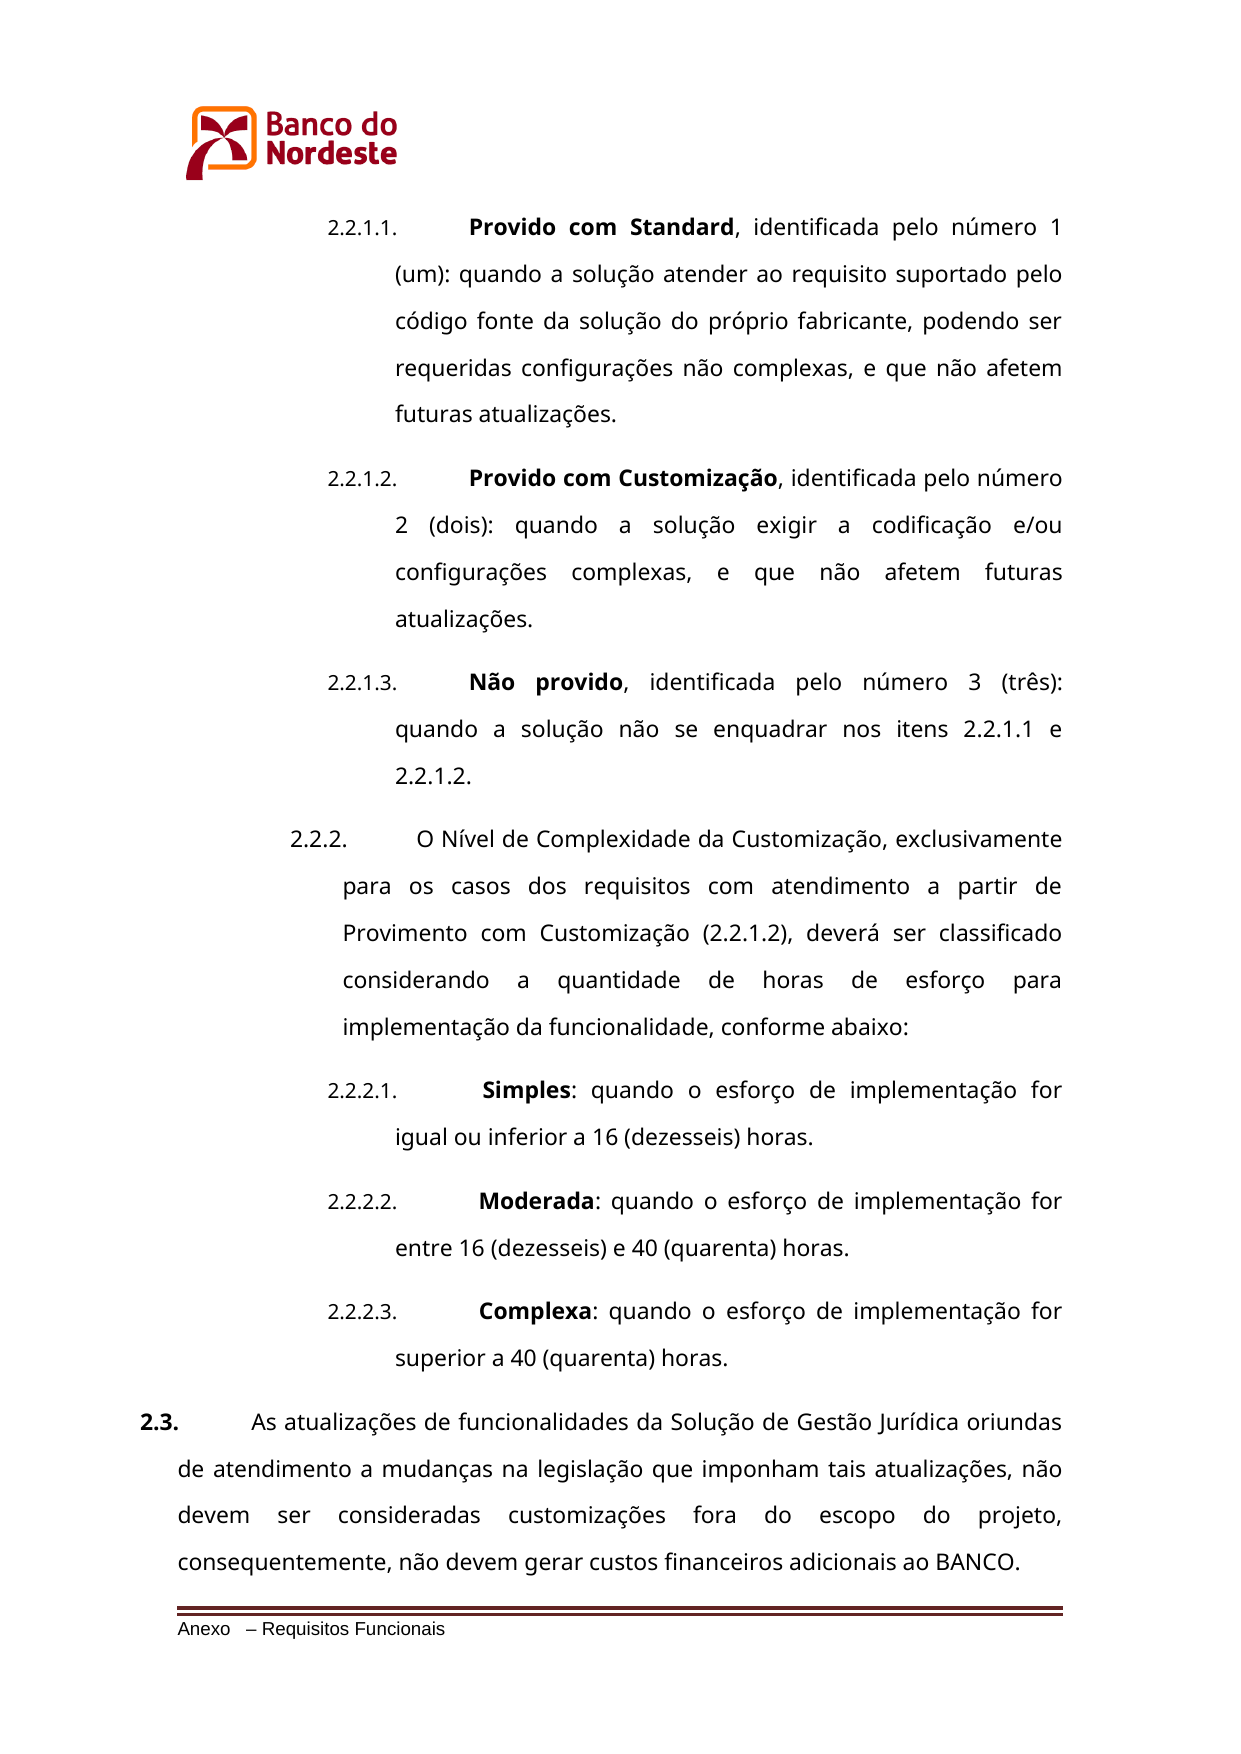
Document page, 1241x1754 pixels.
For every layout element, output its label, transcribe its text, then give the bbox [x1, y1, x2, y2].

list Moderada: quando o esforço de implementação for entre 16 (dezesseis) e 40 (quarenta) horas. [327, 1185, 1063, 1263]
list Complexa: quando o esforço de implementação for superior a 40 (quarenta) horas. [327, 1295, 1063, 1373]
list O Nível de Complexidade da Customização, exclusivamente para os casos dos requisitos com atendimento a partir de Provimento com Customização (2.2.1.2), deverá ser classificado considerando a quantidade de horas de esforço para implementação da funcionalidade, conforme abaixo: [290, 823, 1063, 1042]
list As atualizações de funcionalidades da Solução de Gestão Jurídica oriundas de atendimento a mudanças na legislação que imponham tais atualizações, não devem ser consideradas customizações fora do escopo do projeto, consequentemente, não devem gerar custos financeiros adicionais ao BANCO. [140, 1406, 1063, 1578]
list Provido com Standard, identificada pelo número 1 (um): quando a solução atender ao requisito suportado pelo código fonte da solução do próprio fabricante, podendo ser requeridas configurações não complexas, e que não afetem futuras atualizações. [327, 211, 1063, 430]
list Não provido, identificada pelo número 3 (três): quando a solução não se enquadrar nos itens 2.2.1.1 e 2.2.1.2. [327, 666, 1063, 791]
list Provido com Customização, identificada pelo número 2 (dois): quando a solução exigir a codificação e/ou configurações complexas, e que não afetem futuras atualizações. [327, 462, 1063, 634]
list Simples: quando o esforço de implementação for igual ou inferior a 16 (dezesseis) horas. [327, 1074, 1063, 1153]
